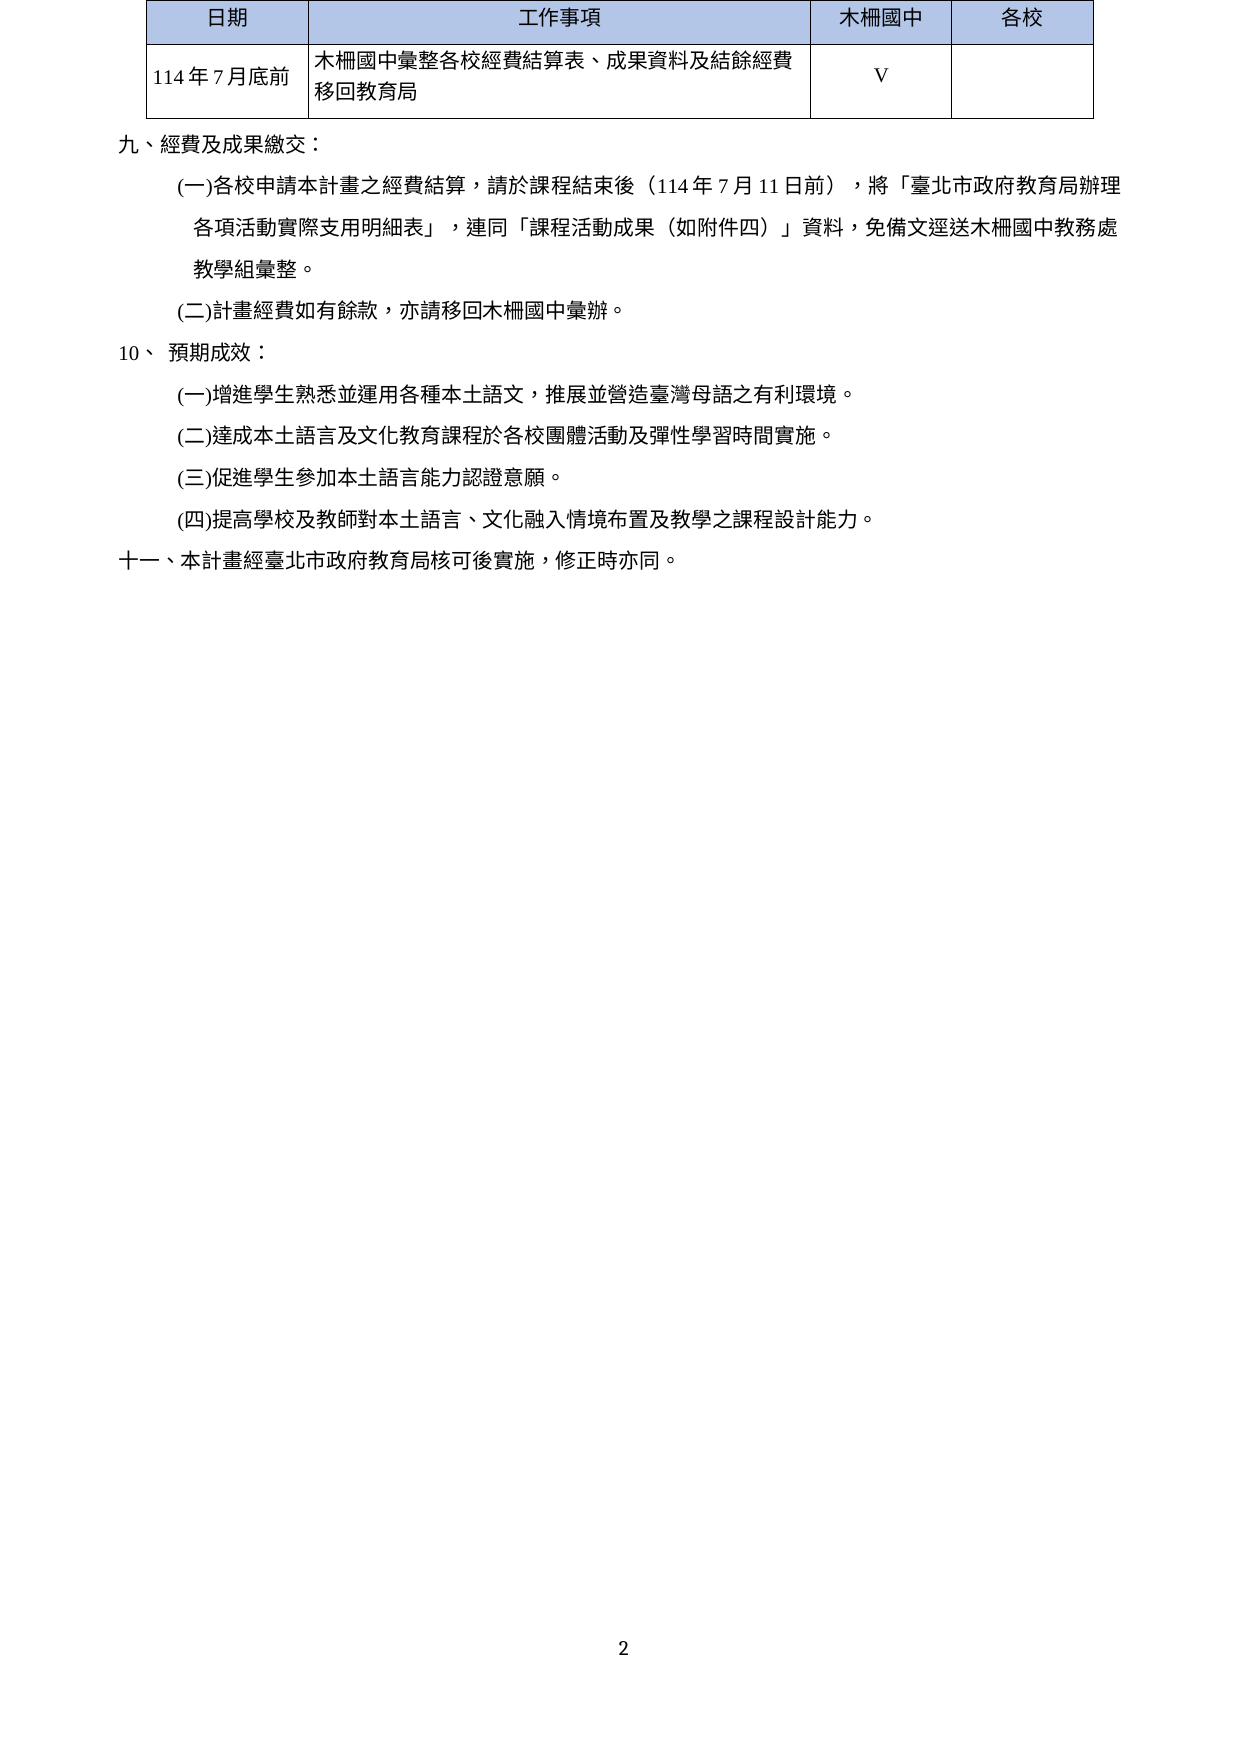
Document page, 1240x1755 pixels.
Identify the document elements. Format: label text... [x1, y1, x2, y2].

table_cell [952, 45, 1093, 118]
text (一)各校申請本計畫之經費結算，請於課程結束後（114年7月11日前），將「臺北市政府教育局辦理各項活動實際支用明細表」，連同「課程活動成果（如附件四）」資料，免備文逕送木柵國中教務處教學組彙整。 [177, 160, 1121, 285]
table_cell V [811, 45, 951, 118]
text 九、經費及成果繳交： [118, 119, 1121, 160]
table_header 各校 [952, 1, 1093, 44]
text (二)達成本土語言及文化教育課程於各校團體活動及彈性學習時間實施。 [177, 410, 1121, 452]
text 十一、本計畫經臺北市政府教育局核可後實施，修正時亦同。 [118, 535, 1121, 577]
text (一)增進學生熟悉並運用各種本土語文，推展並營造臺灣母語之有利環境。 [177, 369, 1121, 410]
text (二)計畫經費如有餘款，亦請移回木柵國中彙辦。 [177, 285, 1121, 327]
table_cell 木柵國中彙整各校經費結算表、成果資料及結餘經費移回教育局 [309, 45, 810, 118]
table_header 日期 [147, 1, 308, 44]
list 預期成效： [118, 327, 1121, 369]
table_header 工作事項 [309, 1, 810, 44]
text (四)提高學校及教師對本土語言、文化融入情境布置及教學之課程設計能力。 [177, 494, 1121, 535]
table_header 木柵國中 [811, 1, 951, 44]
text (三)促進學生參加本土語言能力認證意願。 [177, 452, 1121, 494]
table_cell 114年7月底前 [147, 45, 308, 118]
